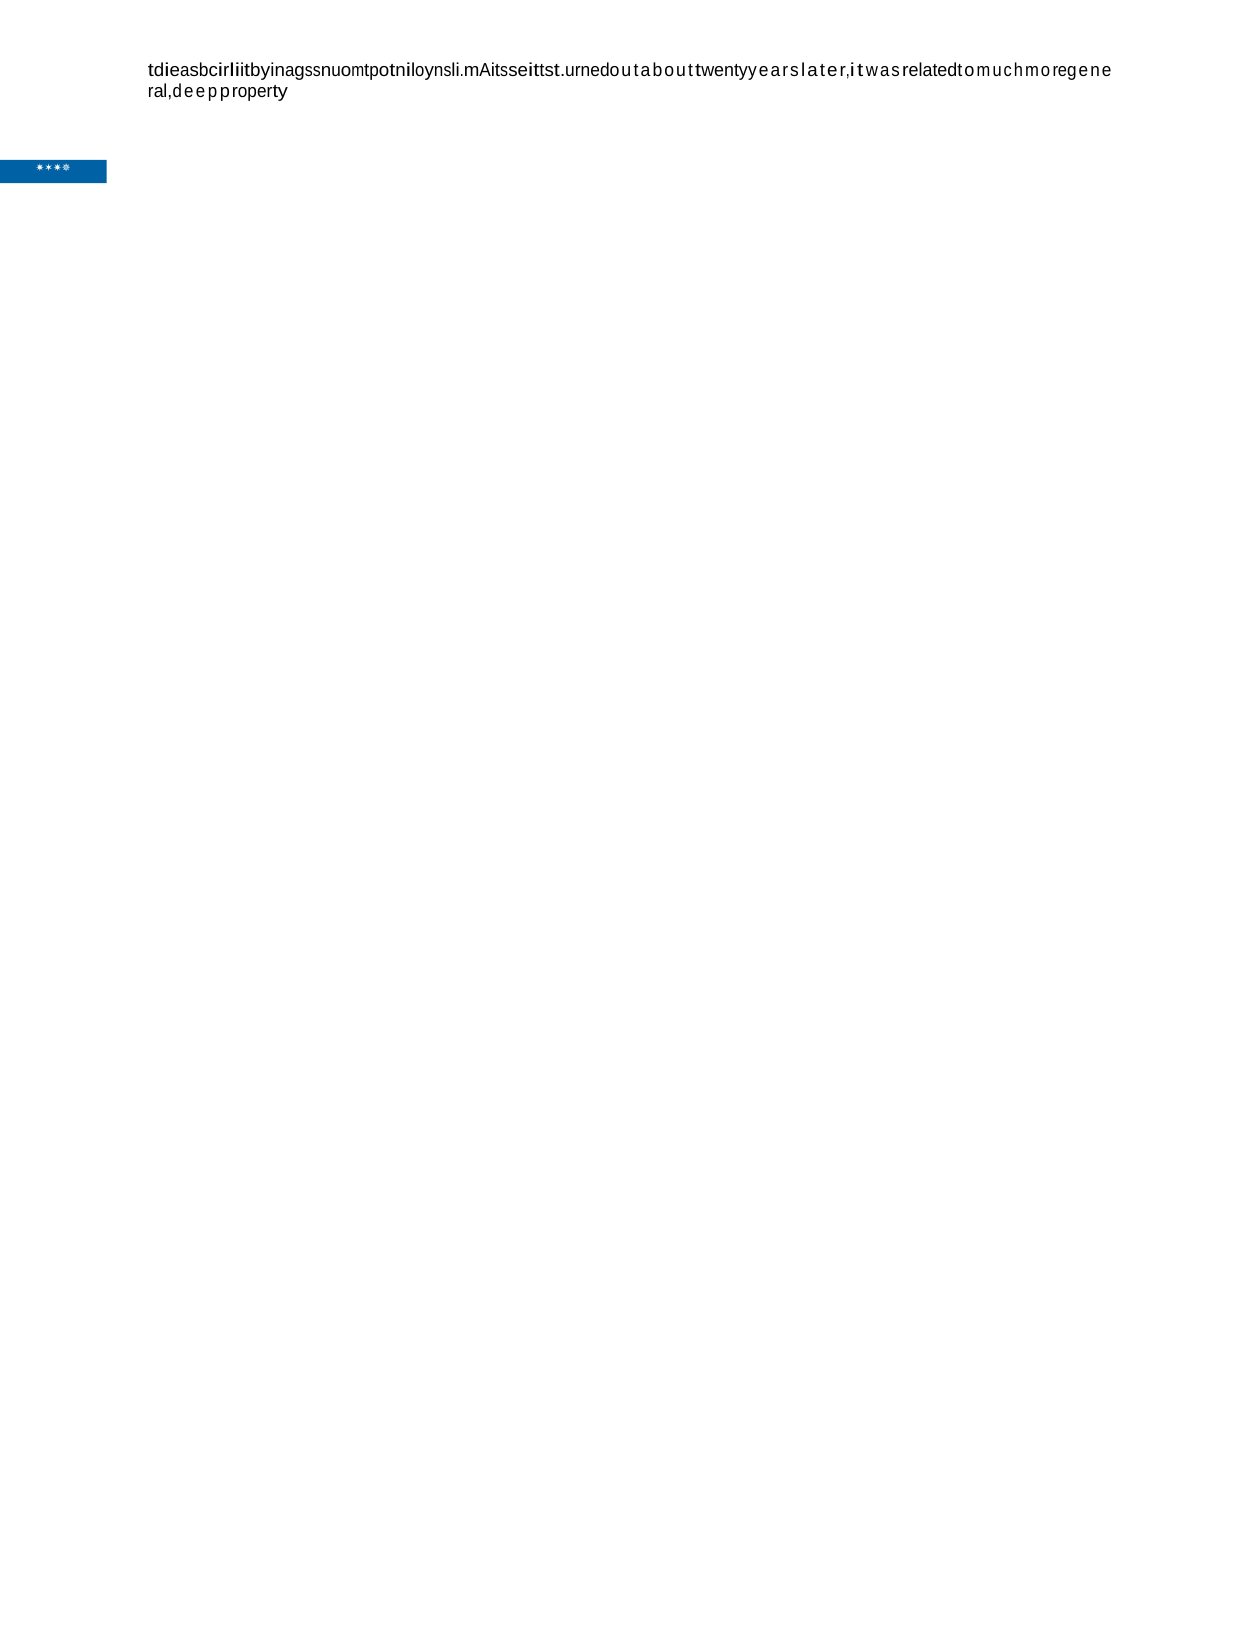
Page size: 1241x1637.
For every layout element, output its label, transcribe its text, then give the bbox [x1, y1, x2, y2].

text tdieasbcirliitbyinagssnuomtpotniloynsli.mAitsseittst.urnedoutabouttwentyyearslater,itwasrelatedtomuchmoregeneral,deepproperty [148, 58, 1115, 101]
